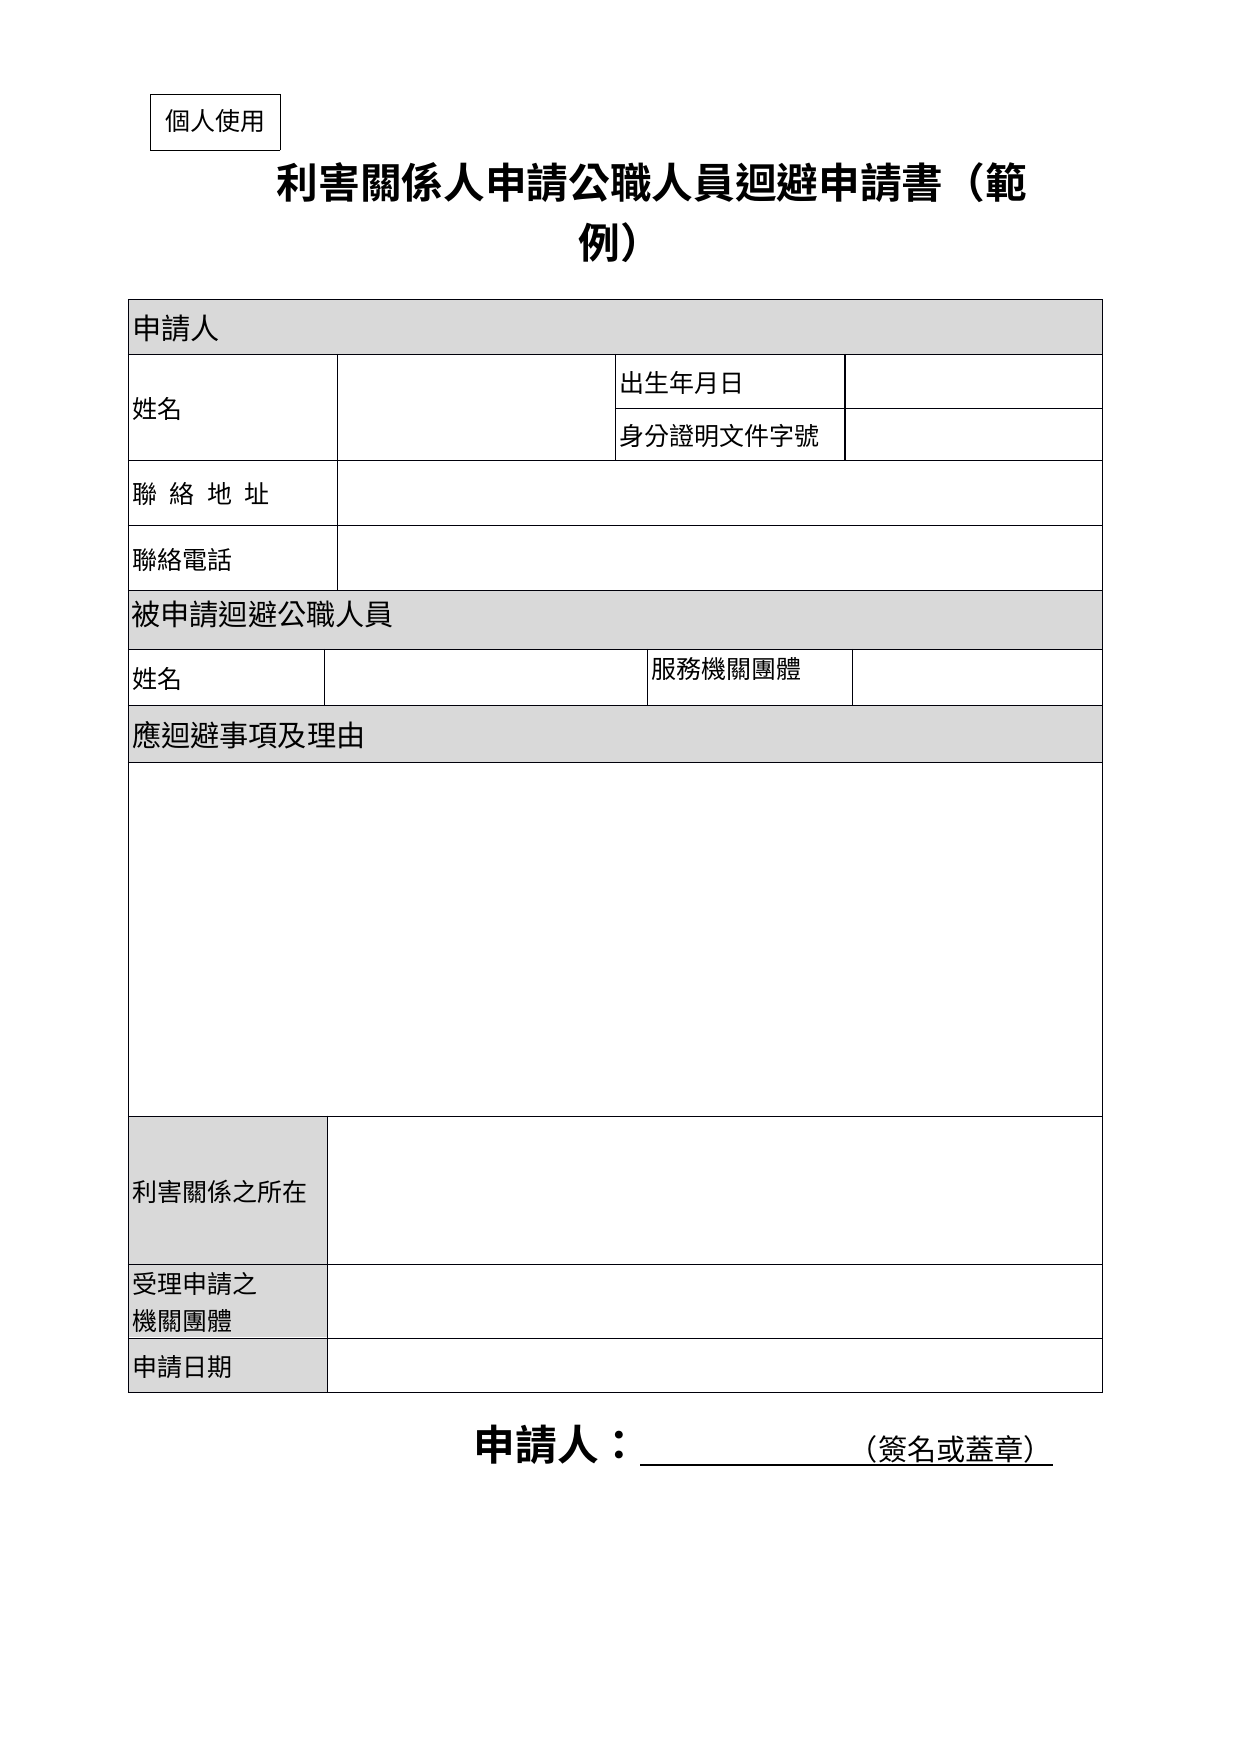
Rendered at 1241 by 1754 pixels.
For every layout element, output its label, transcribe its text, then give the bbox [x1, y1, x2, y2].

text [151, 95, 280, 150]
table_cell [338, 461, 1102, 525]
table_cell [328, 1117, 1102, 1264]
table_cell 身分證明文件字號 [616, 409, 844, 460]
table_cell [129, 763, 1102, 1116]
table_cell 應迴避事項及理由 [129, 706, 1102, 762]
table_header 申請人 [129, 300, 1102, 354]
text 利害關係人申請公職人員迴避申請書（範例） [187, 150, 1053, 271]
table_cell 受理申請之 機關團體 [129, 1265, 327, 1337]
table_cell 服務機關團體 [648, 650, 852, 705]
table_cell 利害關係之所在 [129, 1117, 327, 1264]
table_cell 聯 絡 地 址 [129, 461, 337, 525]
text 申請人： （簽名或蓋章） [187, 1412, 1053, 1473]
table_cell [338, 355, 615, 460]
table_cell 姓名 [129, 650, 324, 705]
table_cell [328, 1265, 1102, 1337]
table_cell [328, 1339, 1102, 1392]
table_cell [846, 409, 1102, 460]
table_cell [325, 650, 647, 705]
table_cell [338, 526, 1102, 590]
table_cell 聯絡電話 [129, 526, 337, 590]
table_cell 申請日期 [129, 1339, 327, 1392]
table_cell 出生年月日 [616, 355, 844, 408]
table_cell 被申請迴避公職人員 [129, 591, 1102, 649]
table_cell 姓名 [129, 355, 337, 460]
table_cell [853, 650, 1102, 705]
text 個人使用 [165, 101, 265, 138]
table_cell [846, 355, 1102, 408]
